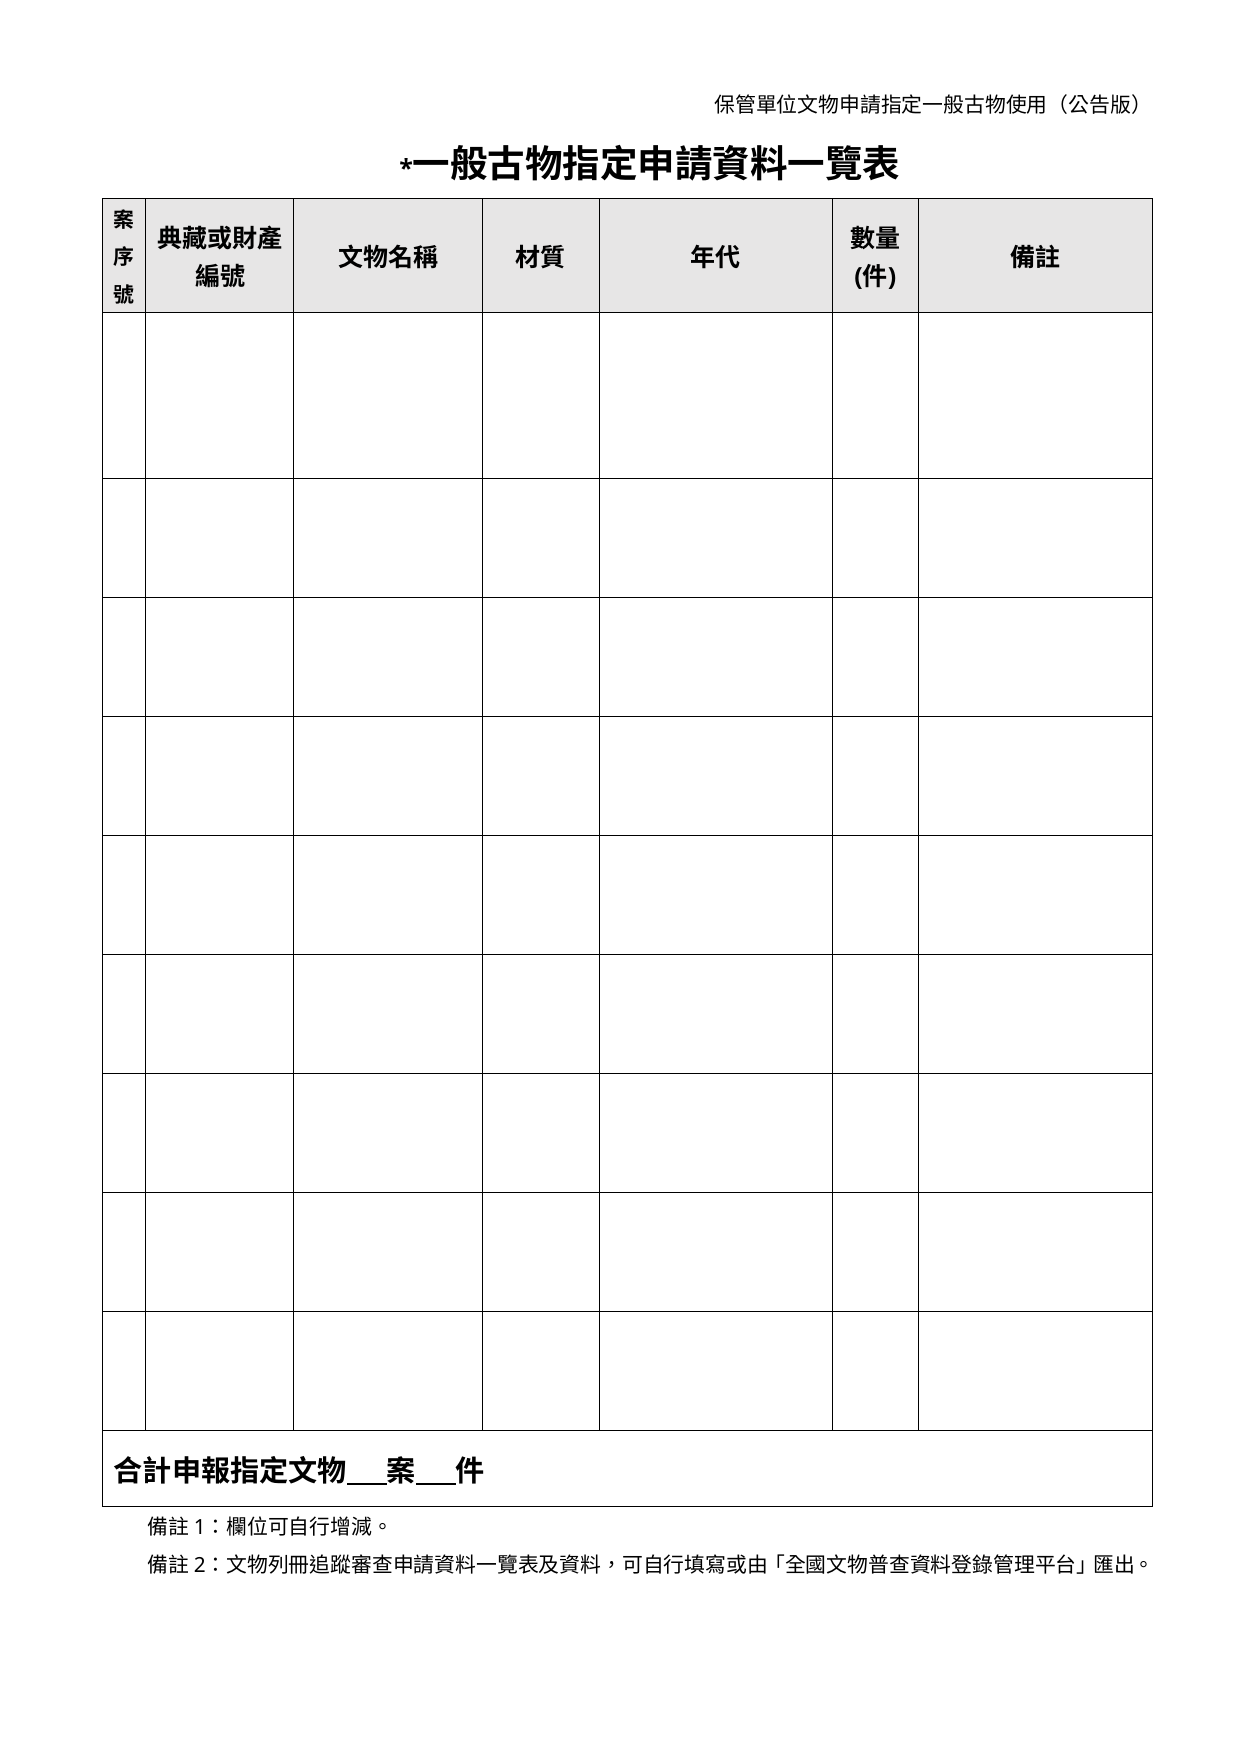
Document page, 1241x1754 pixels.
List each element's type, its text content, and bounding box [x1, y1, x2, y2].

table_header 數量(件) [833, 199, 918, 312]
table_cell [919, 955, 1152, 1073]
table_cell [103, 717, 145, 835]
table_cell [919, 1193, 1152, 1311]
table_cell [919, 1074, 1152, 1192]
table_header 文物名稱 [294, 199, 482, 312]
table_cell [833, 955, 918, 1073]
table_cell [294, 1074, 482, 1192]
table_cell [833, 479, 918, 597]
table_cell [146, 1193, 293, 1311]
table_cell [294, 836, 482, 954]
table_cell [294, 955, 482, 1073]
table_cell [483, 598, 599, 716]
table_cell [146, 836, 293, 954]
table_cell [483, 1312, 599, 1430]
table_cell [103, 955, 145, 1073]
table_cell [600, 836, 832, 954]
table_cell [483, 479, 599, 597]
table_cell [103, 1193, 145, 1311]
table_cell [919, 598, 1152, 716]
table_cell [146, 479, 293, 597]
table_cell [294, 479, 482, 597]
table_cell [483, 955, 599, 1073]
table_cell [833, 836, 918, 954]
table_cell [600, 598, 832, 716]
table_cell [483, 717, 599, 835]
table_cell [833, 1312, 918, 1430]
table_cell [146, 717, 293, 835]
table_cell [483, 1193, 599, 1311]
table_cell [103, 1074, 145, 1192]
table_cell [600, 717, 832, 835]
table_cell [919, 479, 1152, 597]
table_cell [103, 313, 145, 478]
table_cell [146, 955, 293, 1073]
table_cell [600, 1074, 832, 1192]
table_cell [103, 479, 145, 597]
table_cell [294, 598, 482, 716]
table_cell [483, 1074, 599, 1192]
table_cell [294, 1193, 482, 1311]
table_header 年代 [600, 199, 832, 312]
table_cell [483, 836, 599, 954]
text 備註1：欄位可自行增減。 [148, 1507, 1152, 1544]
table_header 案序號 [103, 199, 145, 312]
table_cell [103, 836, 145, 954]
table_cell [294, 717, 482, 835]
table_header 典藏或財產編號 [146, 199, 293, 312]
table_header 備註 [919, 199, 1152, 312]
table_cell [600, 1312, 832, 1430]
table_cell [600, 313, 832, 478]
table_cell [600, 955, 832, 1073]
table_cell [833, 717, 918, 835]
text 備註2：文物列冊追蹤審查申請資料一覽表及資料，可自行填寫或由「全國文物普查資料登錄管理平台」匯出。 [148, 1544, 1152, 1582]
table_cell 合計申報指定文物 案 件 [103, 1431, 1152, 1506]
table_cell [146, 1312, 293, 1430]
text *一般古物指定申請資料一覽表 [148, 123, 1152, 198]
table_cell [294, 1312, 482, 1430]
table_cell [600, 1193, 832, 1311]
table_cell [833, 598, 918, 716]
table_cell [919, 717, 1152, 835]
table_cell [919, 1312, 1152, 1430]
table_cell [146, 598, 293, 716]
table_cell [483, 313, 599, 478]
table_cell [294, 313, 482, 478]
table_header 材質 [483, 199, 599, 312]
table_cell [833, 1074, 918, 1192]
table_cell [919, 313, 1152, 478]
table_cell [600, 479, 832, 597]
table_cell [103, 598, 145, 716]
table_cell [146, 313, 293, 478]
table_cell [833, 313, 918, 478]
table_cell [103, 1312, 145, 1430]
table_cell [833, 1193, 918, 1311]
table_cell [919, 836, 1152, 954]
table_cell [146, 1074, 293, 1192]
